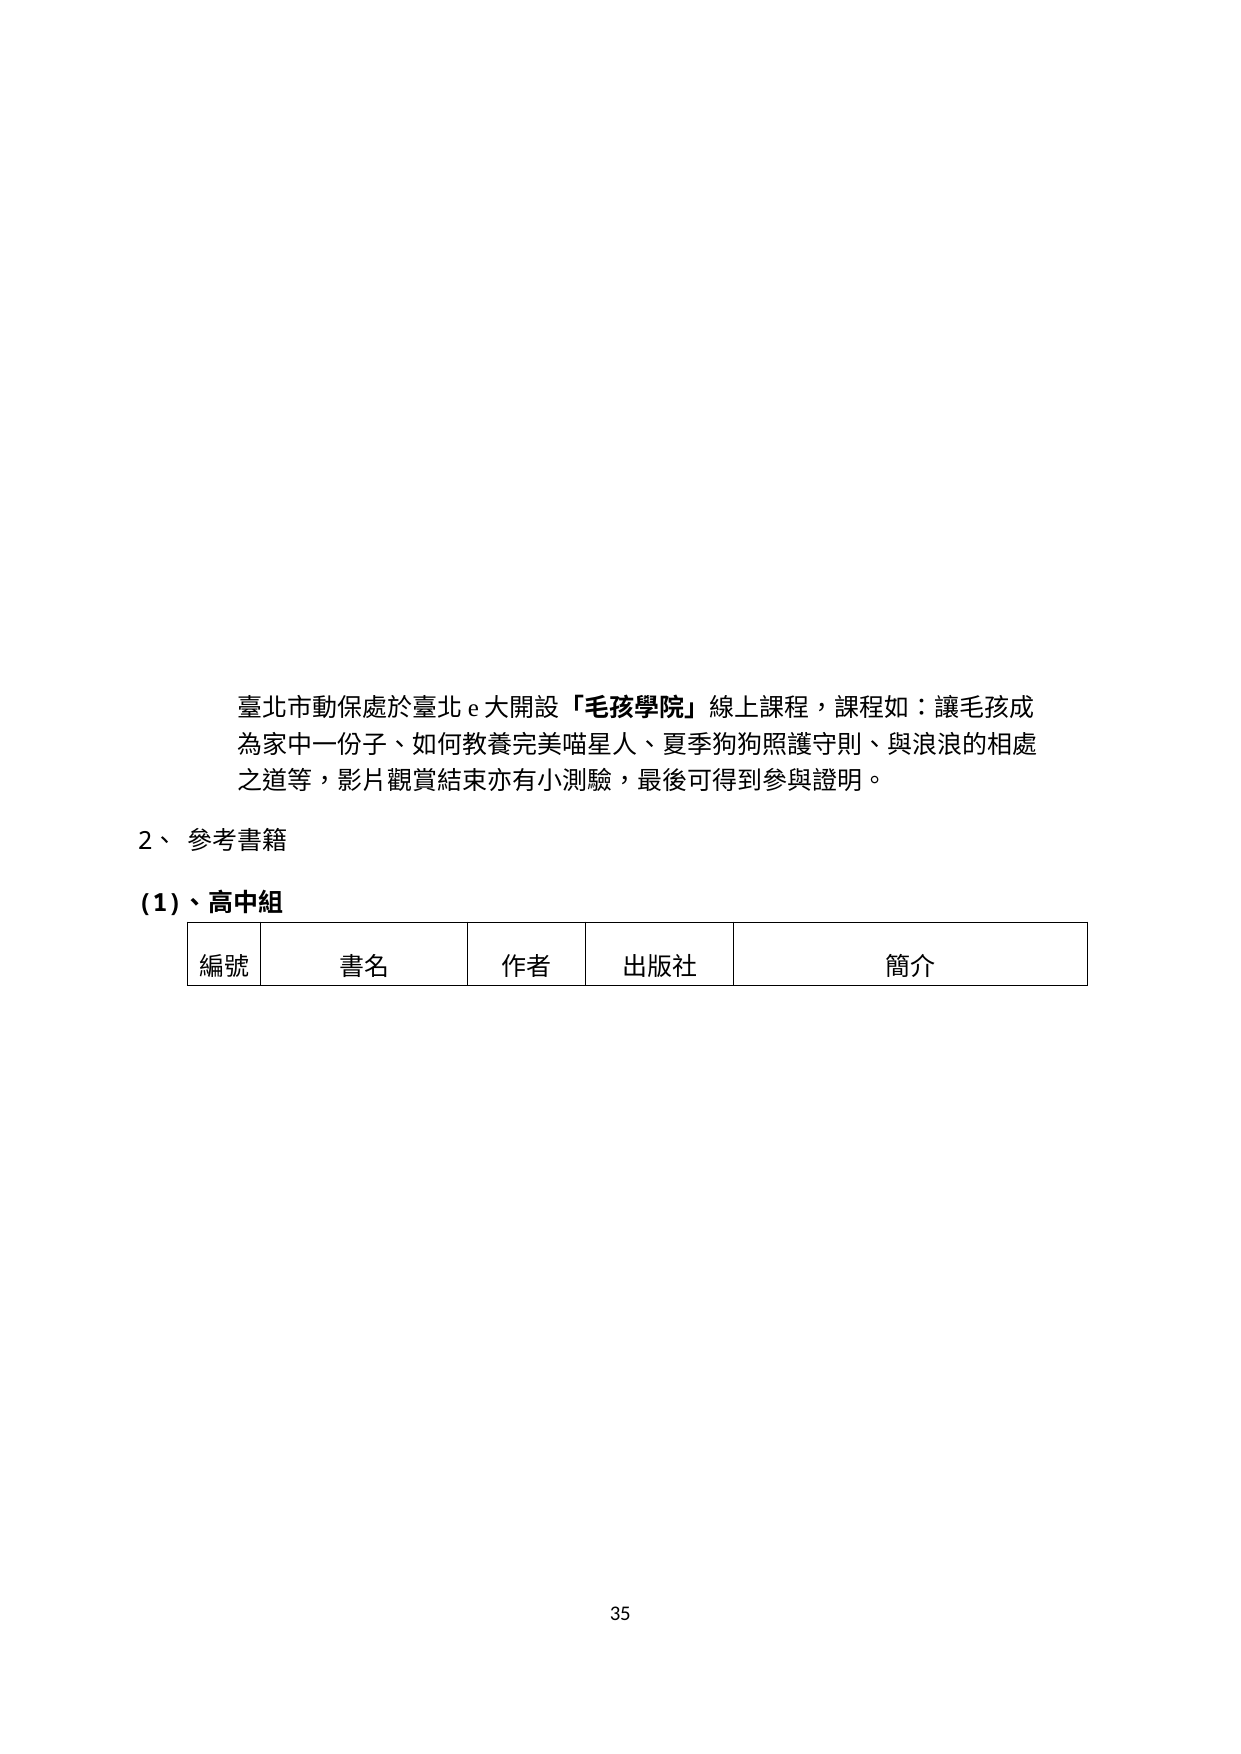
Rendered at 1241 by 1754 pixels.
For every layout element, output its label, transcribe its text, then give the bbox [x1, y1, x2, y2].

text 臺北市動保處於臺北e大開設「毛孩學院」線上課程，課程如：讓毛孩成為家中一份子、如何教養完美喵星人、夏季狗狗照護守則、與浪浪的相處之道等，影片觀賞結束亦有小測驗，最後可得到參與證明。 [238, 688, 1053, 797]
list 參考書籍 [137, 797, 1053, 859]
table_header 作者 [468, 923, 585, 985]
table_header 編號 [188, 923, 260, 985]
table_header 出版社 [586, 923, 733, 985]
list 高中組 [137, 859, 1053, 922]
table_header 簡介 [734, 923, 1087, 985]
table_header 書名 [261, 923, 467, 985]
